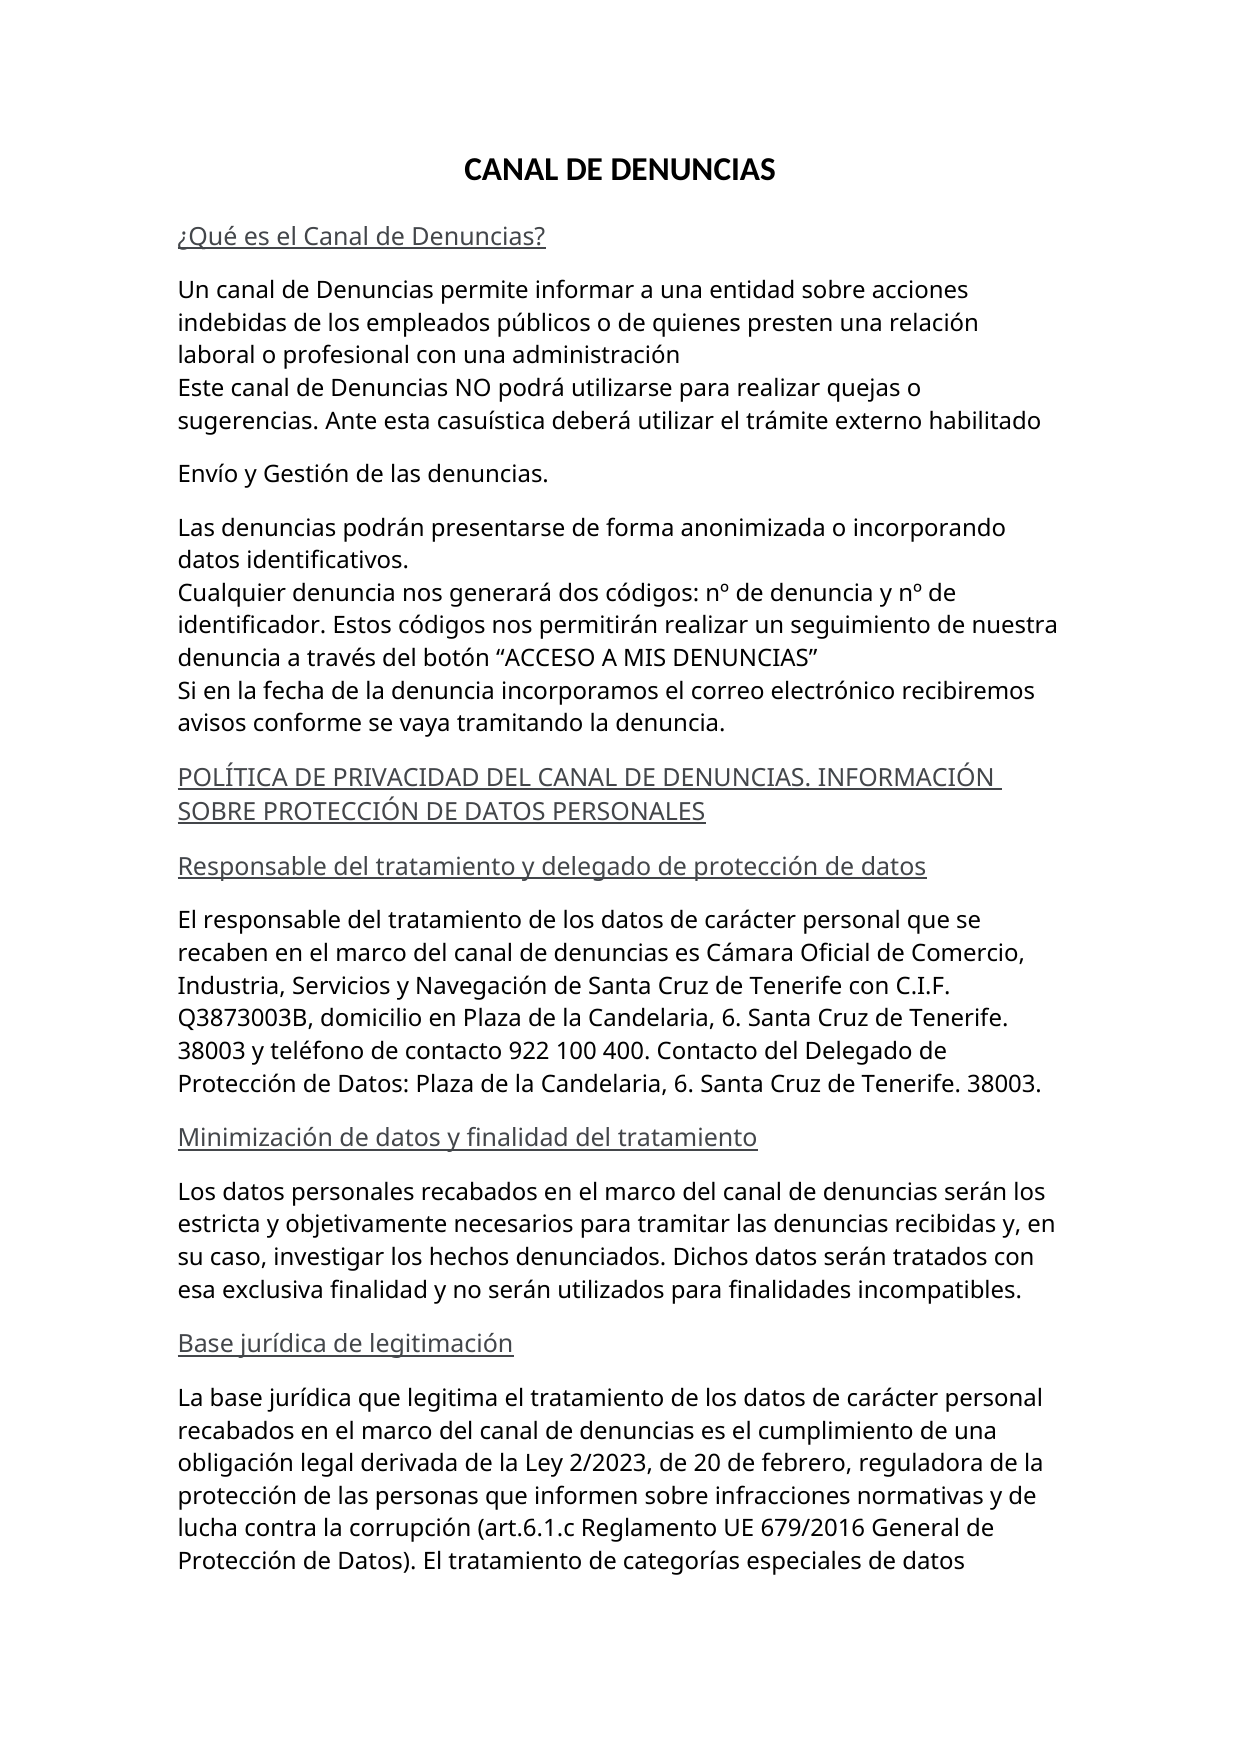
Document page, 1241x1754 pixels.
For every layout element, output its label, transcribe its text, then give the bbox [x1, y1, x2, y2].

text Envío y Gestión de las denuncias. [177, 457, 1063, 489]
subtitle Minimización de datos y finalidad del tratamiento [177, 1120, 1063, 1154]
text CANAL DE DENUNCIAS [177, 148, 1063, 188]
text Un canal de Denuncias permite informar a una entidad sobre acciones indebidas de los empleados públicos o de quienes presten una relación laboral o profesional con una administración Este canal de Denuncias NO podrá utilizarse para realizar quejas o sugerencias. Ante esta casuística deberá utilizar el trámite externo habilitado [177, 273, 1063, 436]
subtitle Base jurídica de legitimación [177, 1326, 1063, 1360]
text La base jurídica que legitima el tratamiento de los datos de carácter personal recabados en el marco del canal de denuncias es el cumplimiento de una obligación legal derivada de la Ley 2/2023, de 20 de febrero, reguladora de la protección de las personas que informen sobre infracciones normativas y de lucha contra la corrupción (art.6.1.c Reglamento UE 679/2016 General de Protección de Datos). El tratamiento de categorías especiales de datos [177, 1381, 1063, 1576]
subtitle ¿Qué es el Canal de Denuncias? [177, 218, 1063, 252]
subtitle Responsable del tratamiento y delegado de protección de datos [177, 848, 1063, 882]
text Los datos personales recabados en el marco del canal de denuncias serán los estricta y objetivamente necesarios para tramitar las denuncias recibidas y, en su caso, investigar los hechos denunciados. Dichos datos serán tratados con esa exclusiva finalidad y no serán utilizados para finalidades incompatibles. [177, 1175, 1063, 1305]
text El responsable del tratamiento de los datos de carácter personal que se recaben en el marco del canal de denuncias es Cámara Oficial de Comercio, Industria, Servicios y Navegación de Santa Cruz de Tenerife con C.I.F. Q3873003B, domicilio en Plaza de la Candelaria, 6. Santa Cruz de Tenerife. 38003 y teléfono de contacto 922 100 400. Contacto del Delegado de Protección de Datos: Plaza de la Candelaria, 6. Santa Cruz de Tenerife. 38003. [177, 903, 1063, 1099]
text Las denuncias podrán presentarse de forma anonimizada o incorporando datos identificativos. Cualquier denuncia nos generará dos códigos: nº de denuncia y nº de identificador. Estos códigos nos permitirán realizar un seguimiento de nuestra denuncia a través del botón “ACCESO A MIS DENUNCIAS” Si en la fecha de la denuncia incorporamos el correo electrónico recibiremos avisos conforme se vaya tramitando la denuncia. [177, 510, 1063, 739]
subtitle POLÍTICA DE PRIVACIDAD DEL CANAL DE DENUNCIAS. INFORMACIÓN SOBRE PROTECCIÓN DE DATOS PERSONALES [177, 759, 1063, 828]
